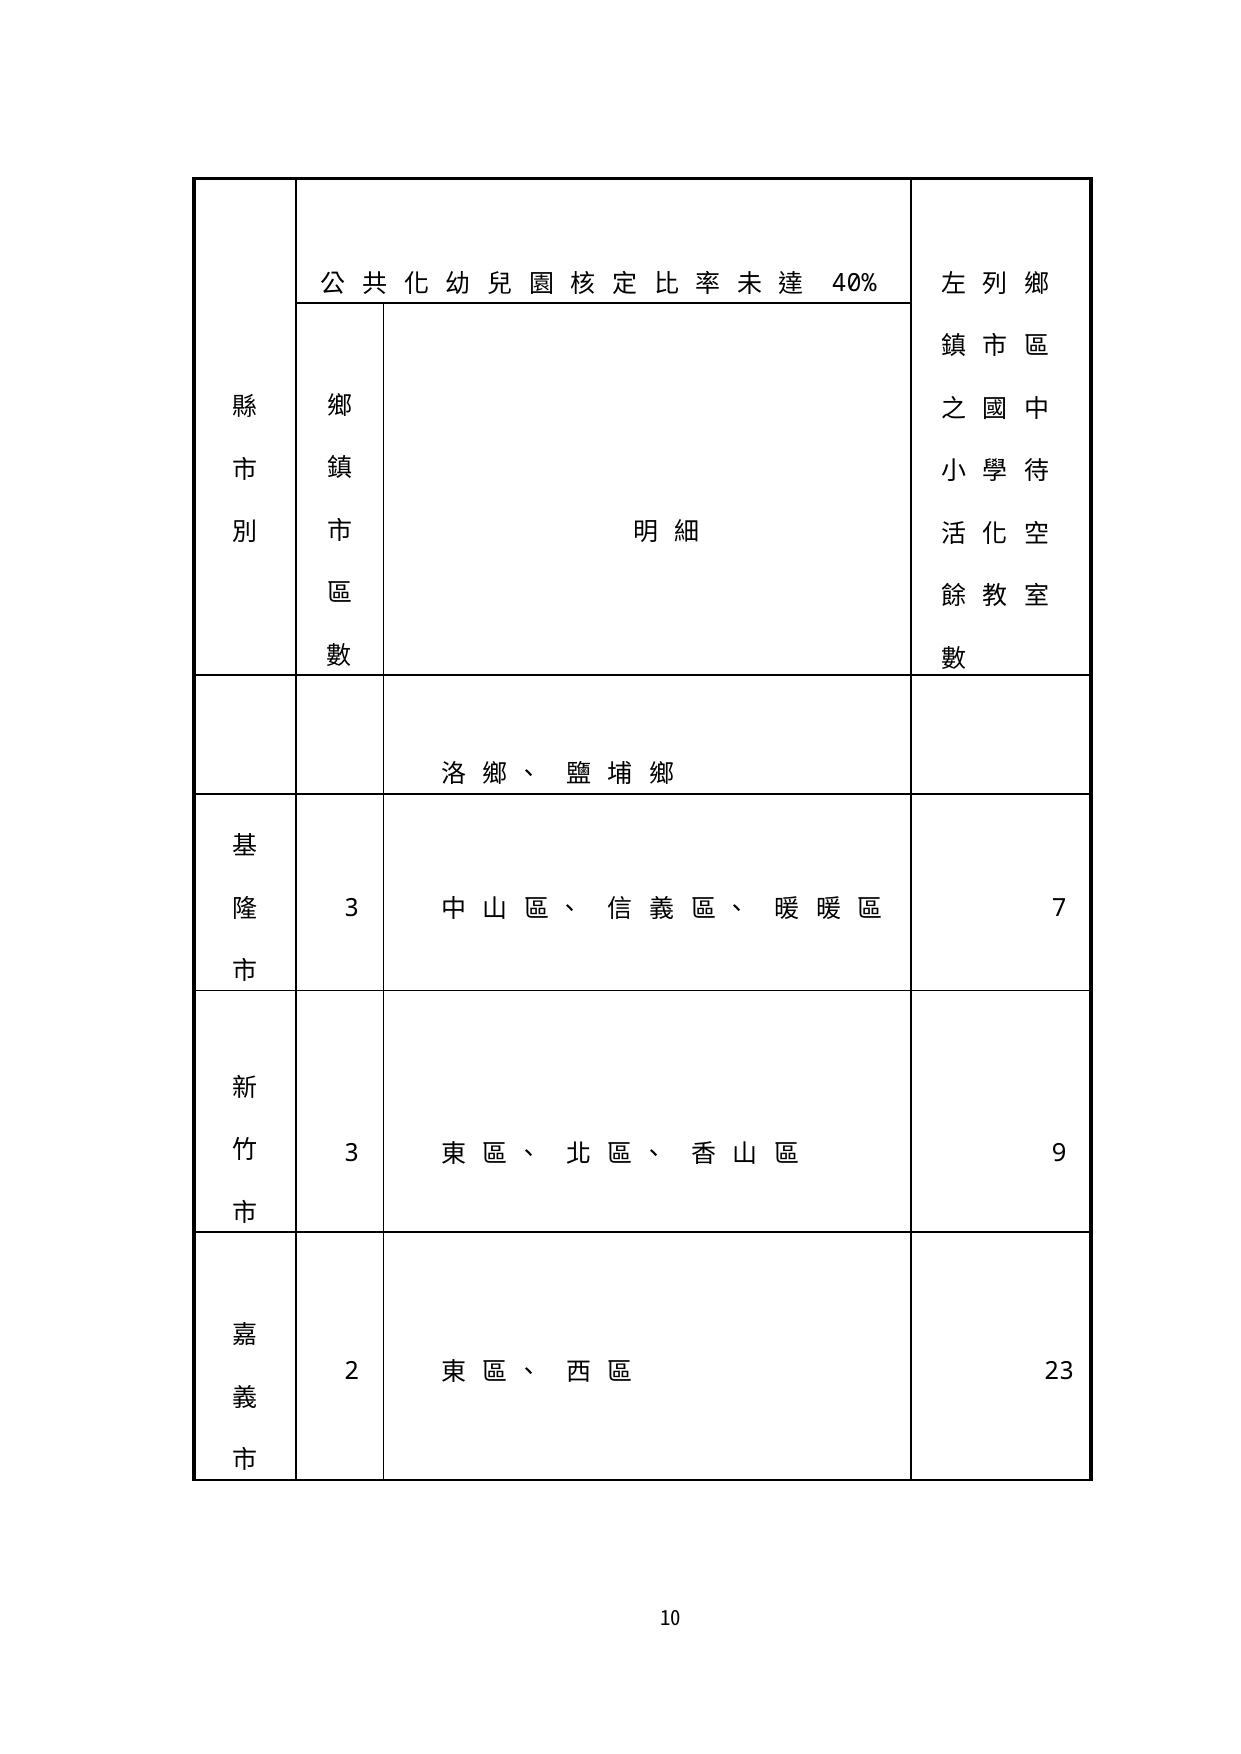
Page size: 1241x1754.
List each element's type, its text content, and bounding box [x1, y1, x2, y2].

table_cell 洛鄉、鹽埔鄉 [384, 676, 910, 793]
table_header 左列鄉鎮市區之國中小學待活化空餘教室數 [912, 180, 1089, 674]
table_cell 3 [297, 991, 383, 1231]
table_cell [196, 676, 295, 793]
table_cell 東區、北區、香山區 [384, 991, 910, 1231]
table_cell 東區、西區 [384, 1233, 910, 1479]
table_header 公共化幼兒園核定比率未達40% [297, 180, 910, 302]
table_cell 7 [912, 795, 1089, 990]
table_cell 基隆市 [196, 795, 295, 990]
table_cell 新竹市 [196, 991, 295, 1231]
table_cell 9 [912, 991, 1089, 1231]
table_cell 嘉義市 [196, 1233, 295, 1479]
table_header 縣市別 [196, 180, 295, 674]
table_cell [297, 676, 383, 793]
table_cell 3 [297, 795, 383, 990]
table_cell [912, 676, 1089, 793]
table_cell 鄉鎮市區數 [297, 304, 383, 674]
table_cell 23 [912, 1233, 1089, 1479]
table_cell 2 [297, 1233, 383, 1479]
table_cell 明細 [384, 304, 910, 674]
table_cell 中山區、信義區、暖暖區 [384, 795, 910, 990]
